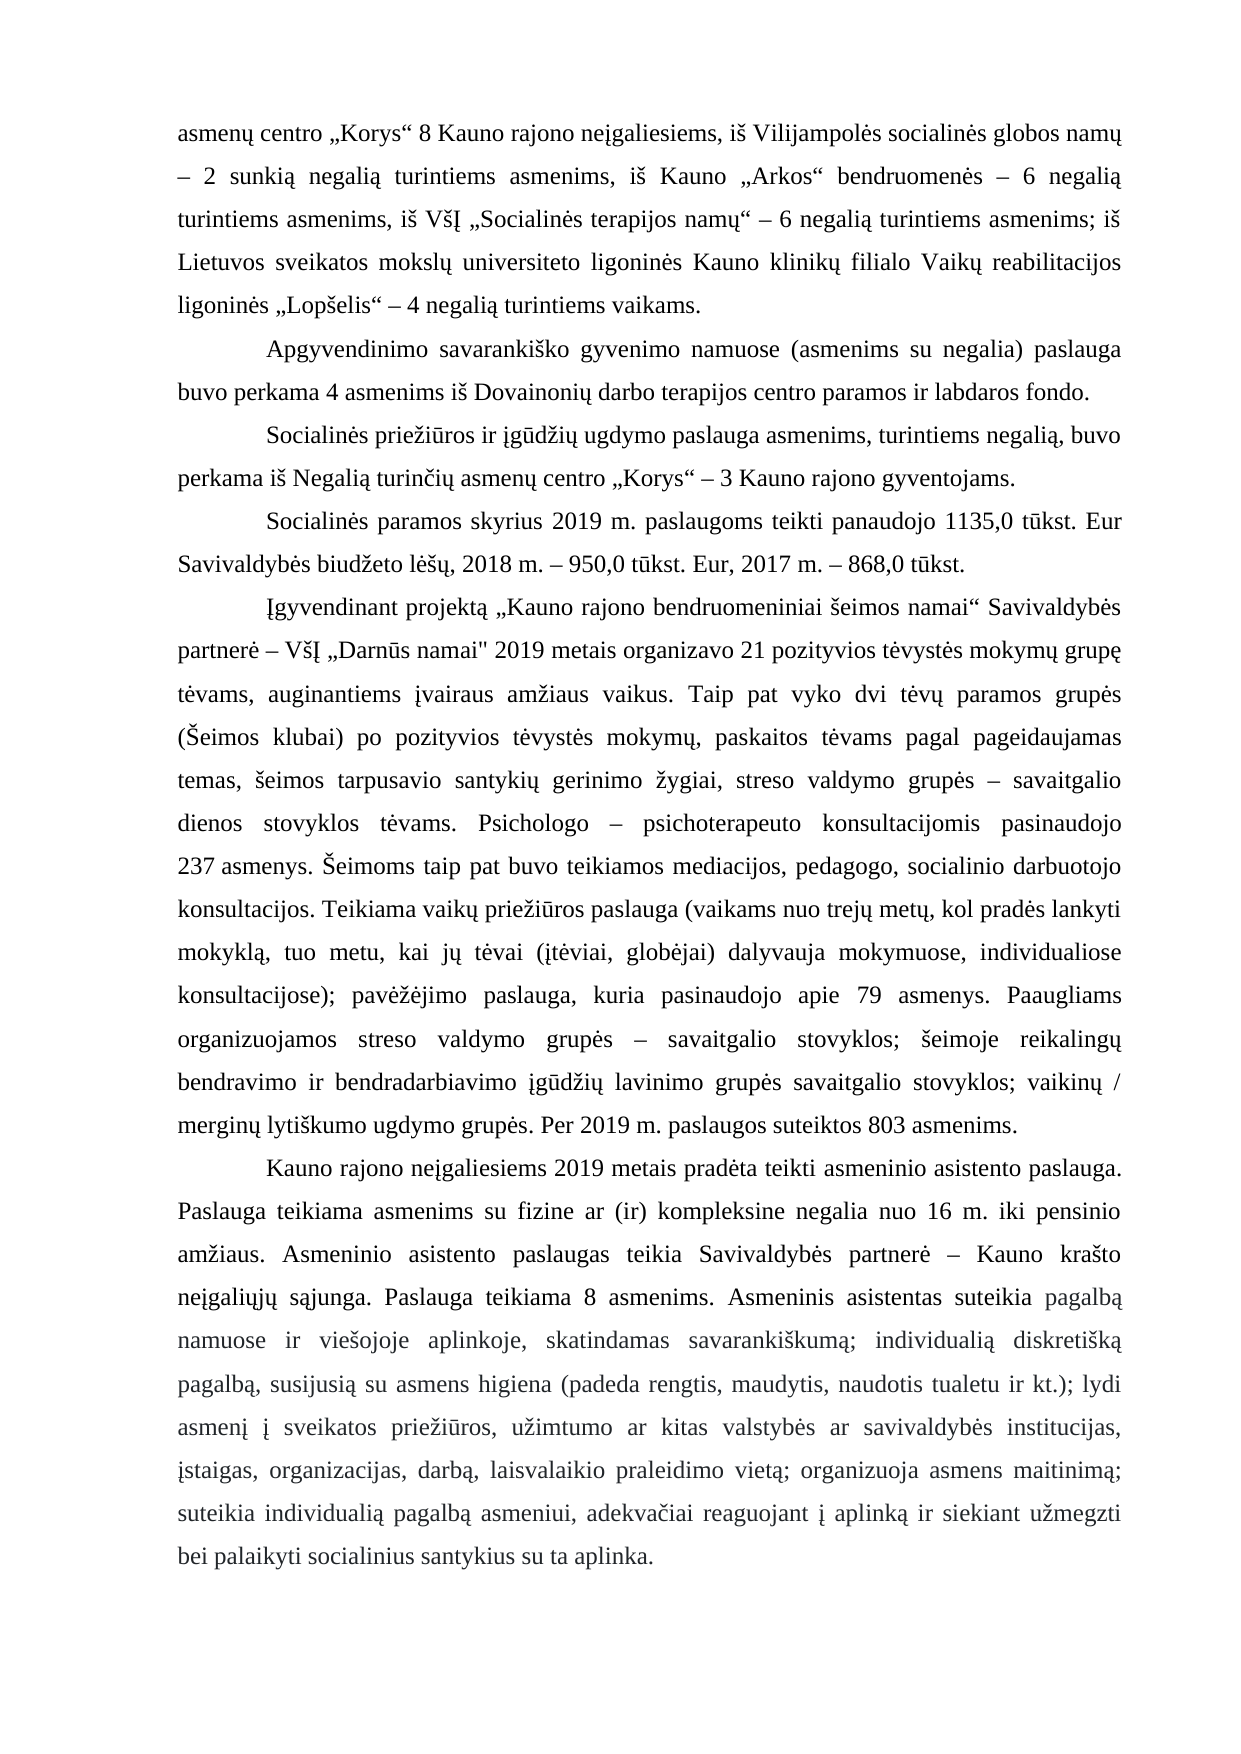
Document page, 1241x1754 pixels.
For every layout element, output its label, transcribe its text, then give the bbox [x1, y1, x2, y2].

text Kauno rajono neįgaliesiems 2019 metais pradėta teikti asmeninio asistento paslauga. Paslauga teikiama asmenims su fizine ar (ir) kompleksine negalia nuo 16 m. iki pensinio amžiaus. Asmeninio asistento paslaugas teikia Savivaldybės partnerė – Kauno krašto neįgaliųjų sąjunga. Paslauga teikiama 8 asmenims. Asmeninis asistentas suteikia pagalbą namuose ir viešojoje aplinkoje, skatindamas savarankiškumą; individualią diskretišką pagalbą, susijusią su asmens higiena (padeda rengtis, maudytis, naudotis tualetu ir kt.); lydi asmenį į sveikatos priežiūros, užimtumo ar kitas valstybės ar savivaldybės institucijas, įstaigas, organizacijas, darbą, laisvalaikio praleidimo vietą; organizuoja asmens maitinimą; suteikia individualią pagalbą asmeniui, adekvačiai reaguojant į aplinką ir siekiant užmegzti bei palaikyti socialinius santykius su ta aplinka. [177, 1153, 1122, 1570]
text Socialinės priežiūros ir įgūdžių ugdymo paslauga asmenims, turintiems negalią, buvo perkama iš Negalią turinčių asmenų centro „Korys“ – 3 Kauno rajono gyventojams. [177, 420, 1122, 492]
text Apgyvendinimo savarankiško gyvenimo namuose (asmenims su negalia) paslauga buvo perkama 4 asmenims iš Dovainonių darbo terapijos centro paramos ir labdaros fondo. [177, 334, 1122, 406]
text Socialinės paramos skyrius 2019 m. paslaugoms teikti panaudojo 1135,0 tūkst. Eur Savivaldybės biudžeto lėšų, 2018 m. – 950,0 tūkst. Eur, 2017 m. – 868,0 tūkst. [177, 506, 1122, 578]
text asmenų centro „Korys“ 8 Kauno rajono neįgaliesiems, iš Vilijampolės socialinės globos namų – 2 sunkią negalią turintiems asmenims, iš Kauno „Arkos“ bendruomenės – 6 negalią turintiems asmenims, iš VšĮ „Socialinės terapijos namų“ – 6 negalią turintiems asmenims; iš Lietuvos sveikatos mokslų universiteto ligoninės Kauno klinikų filialo Vaikų reabilitacijos ligoninės „Lopšelis“ – 4 negalią turintiems vaikams. [177, 118, 1122, 319]
text Įgyvendinant projektą „Kauno rajono bendruomeniniai šeimos namai“ Savivaldybės partnerė – VšĮ „Darnūs namai" 2019 metais organizavo 21 pozityvios tėvystės mokymų grupę tėvams, auginantiems įvairaus amžiaus vaikus. Taip pat vyko dvi tėvų paramos grupės (Šeimos klubai) po pozityvios tėvystės mokymų, paskaitos tėvams pagal pageidaujamas temas, šeimos tarpusavio santykių gerinimo žygiai, streso valdymo grupės – savaitgalio dienos stovyklos tėvams. Psichologo – psichoterapeuto konsultacijomis pasinaudojo 237 asmenys. Šeimoms taip pat buvo teikiamos mediacijos, pedagogo, socialinio darbuotojo konsultacijos. Teikiama vaikų priežiūros paslauga (vaikams nuo trejų metų, kol pradės lankyti mokyklą, tuo metu, kai jų tėvai (įtėviai, globėjai) dalyvauja mokymuose, individualiose konsultacijose); pavėžėjimo paslauga, kuria pasinaudojo apie 79 asmenys. Paaugliams organizuojamos streso valdymo grupės – savaitgalio stovyklos; šeimoje reikalingų bendravimo ir bendradarbiavimo įgūdžių lavinimo grupės savaitgalio stovyklos; vaikinų / merginų lytiškumo ugdymo grupės. Per 2019 m. paslaugos suteiktos 803 asmenims. [177, 592, 1122, 1139]
